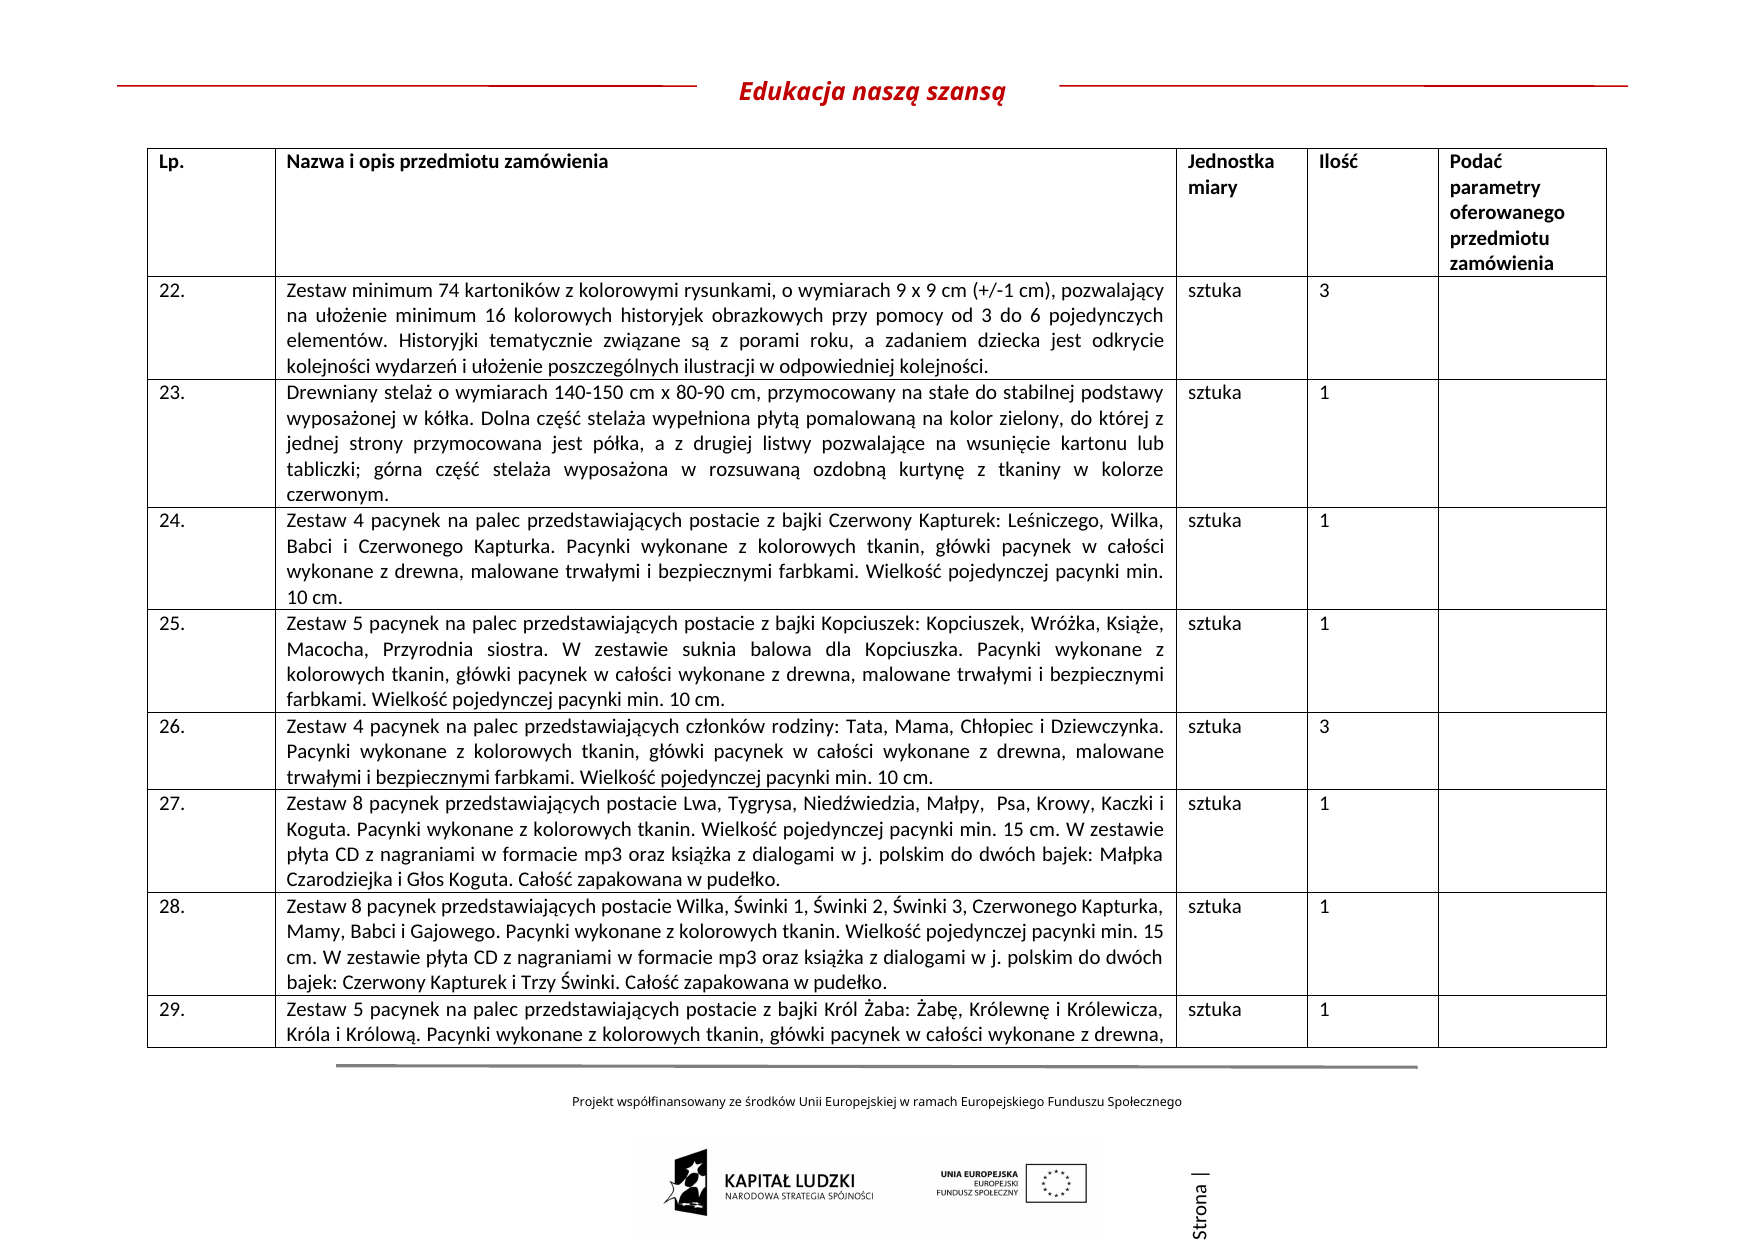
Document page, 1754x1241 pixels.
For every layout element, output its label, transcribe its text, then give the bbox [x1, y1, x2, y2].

table_header Nazwa i opis przedmiotu zamówienia [276, 149, 1176, 276]
table_cell [1439, 508, 1606, 609]
table_cell Zestaw minimum 74 kartoników z kolorowymi rysunkami, o wymiarach 9 x 9 cm (+/-1 cm), pozwalający na ułożenie minimum 16 kolorowych historyjek obrazkowych przy pomocy od 3 do 6 pojedynczych elementów. Historyjki tematycznie związane są z porami roku, a zadaniem dziecka jest odkrycie kolejności wydarzeń i ułożenie poszczególnych ilustracji w odpowiedniej kolejności. [276, 277, 1176, 378]
table_cell [1439, 996, 1606, 1047]
table_cell Drewniany stelaż o wymiarach 140-150 cm x 80-90 cm, przymocowany na stałe do stabilnej podstawy wyposażonej w kółka. Dolna część stelaża wypełniona płytą pomalowaną na kolor zielony, do której z jednej strony przymocowana jest półka, a z drugiej listwy pozwalające na wsunięcie kartonu lub tabliczki; górna część stelaża wyposażona w rozsuwaną ozdobną kurtynę z tkaniny w kolorze czerwonym. [276, 380, 1176, 507]
table_cell 1 [1308, 610, 1438, 712]
table_cell Zestaw 8 pacynek przedstawiających postacie Lwa, Tygrysa, Niedźwiedzia, Małpy, Psa, Krowy, Kaczki i Koguta. Pacynki wykonane z kolorowych tkanin. Wielkość pojedynczej pacynki min. 15 cm. W zestawie płyta CD z nagraniami w formacie mp3 oraz książka z dialogami w j. polskim do dwóch bajek: Małpka Czarodziejka i Głos Koguta. Całość zapakowana w pudełko. [276, 790, 1176, 892]
table_cell Zestaw 8 pacynek przedstawiających postacie Wilka, Świnki 1, Świnki 2, Świnki 3, Czerwonego Kapturka, Mamy, Babci i Gajowego. Pacynki wykonane z kolorowych tkanin. Wielkość pojedynczej pacynki min. 15 cm. W zestawie płyta CD z nagraniami w formacie mp3 oraz książka z dialogami w j. polskim do dwóch bajek: Czerwony Kapturek i Trzy Świnki. Całość zapakowana w pudełko. [276, 893, 1176, 995]
table_cell 3 [1308, 713, 1438, 789]
table_cell 23. [148, 380, 275, 507]
table_header Ilość [1308, 149, 1438, 276]
table_cell sztuka [1177, 277, 1307, 378]
table_cell 26. [148, 713, 275, 789]
table_cell [1439, 277, 1606, 378]
table_cell 22. [148, 277, 275, 378]
table_cell Zestaw 5 pacynek na palec przedstawiających postacie z bajki Kopciuszek: Kopciuszek, Wróżka, Książe, Macocha, Przyrodnia siostra. W zestawie suknia balowa dla Kopciuszka. Pacynki wykonane z kolorowych tkanin, główki pacynek w całości wykonane z drewna, malowane trwałymi i bezpiecznymi farbkami. Wielkość pojedynczej pacynki min. 10 cm. [276, 610, 1176, 712]
table_cell 24. [148, 508, 275, 609]
table_cell sztuka [1177, 713, 1307, 789]
table_cell [1439, 713, 1606, 789]
table_cell sztuka [1177, 508, 1307, 609]
table_header Lp. [148, 149, 275, 276]
table_cell 1 [1308, 790, 1438, 892]
table_cell [1439, 893, 1606, 995]
table_cell 3 [1308, 277, 1438, 378]
table_cell [1439, 610, 1606, 712]
table_cell Zestaw 5 pacynek na palec przedstawiających postacie z bajki Król Żaba: Żabę, Królewnę i Królewicza, Króla i Królową. Pacynki wykonane z kolorowych tkanin, główki pacynek w całości wykonane z drewna, [276, 996, 1176, 1047]
table_cell 28. [148, 893, 275, 995]
table_header Jednostka miary [1177, 149, 1307, 276]
table_cell sztuka [1177, 996, 1307, 1047]
table_cell 1 [1308, 380, 1438, 507]
table_header Podać parametry oferowanego przedmiotu zamówienia [1439, 149, 1606, 276]
table_cell 25. [148, 610, 275, 712]
table_cell 27. [148, 790, 275, 892]
table_cell Zestaw 4 pacynek na palec przedstawiających postacie z bajki Czerwony Kapturek: Leśniczego, Wilka, Babci i Czerwonego Kapturka. Pacynki wykonane z kolorowych tkanin, główki pacynek w całości wykonane z drewna, malowane trwałymi i bezpiecznymi farbkami. Wielkość pojedynczej pacynki min. 10 cm. [276, 508, 1176, 609]
table_cell sztuka [1177, 790, 1307, 892]
table_cell 1 [1308, 508, 1438, 609]
table_cell sztuka [1177, 380, 1307, 507]
table_cell [1439, 790, 1606, 892]
table_cell 1 [1308, 996, 1438, 1047]
table_cell [1439, 380, 1606, 507]
table_cell 29. [148, 996, 275, 1047]
table_cell sztuka [1177, 610, 1307, 712]
table_cell sztuka [1177, 893, 1307, 995]
table_cell Zestaw 4 pacynek na palec przedstawiających członków rodziny: Tata, Mama, Chłopiec i Dziewczynka. Pacynki wykonane z kolorowych tkanin, główki pacynek w całości wykonane z drewna, malowane trwałymi i bezpiecznymi farbkami. Wielkość pojedynczej pacynki min. 10 cm. [276, 713, 1176, 789]
table_cell 1 [1308, 893, 1438, 995]
